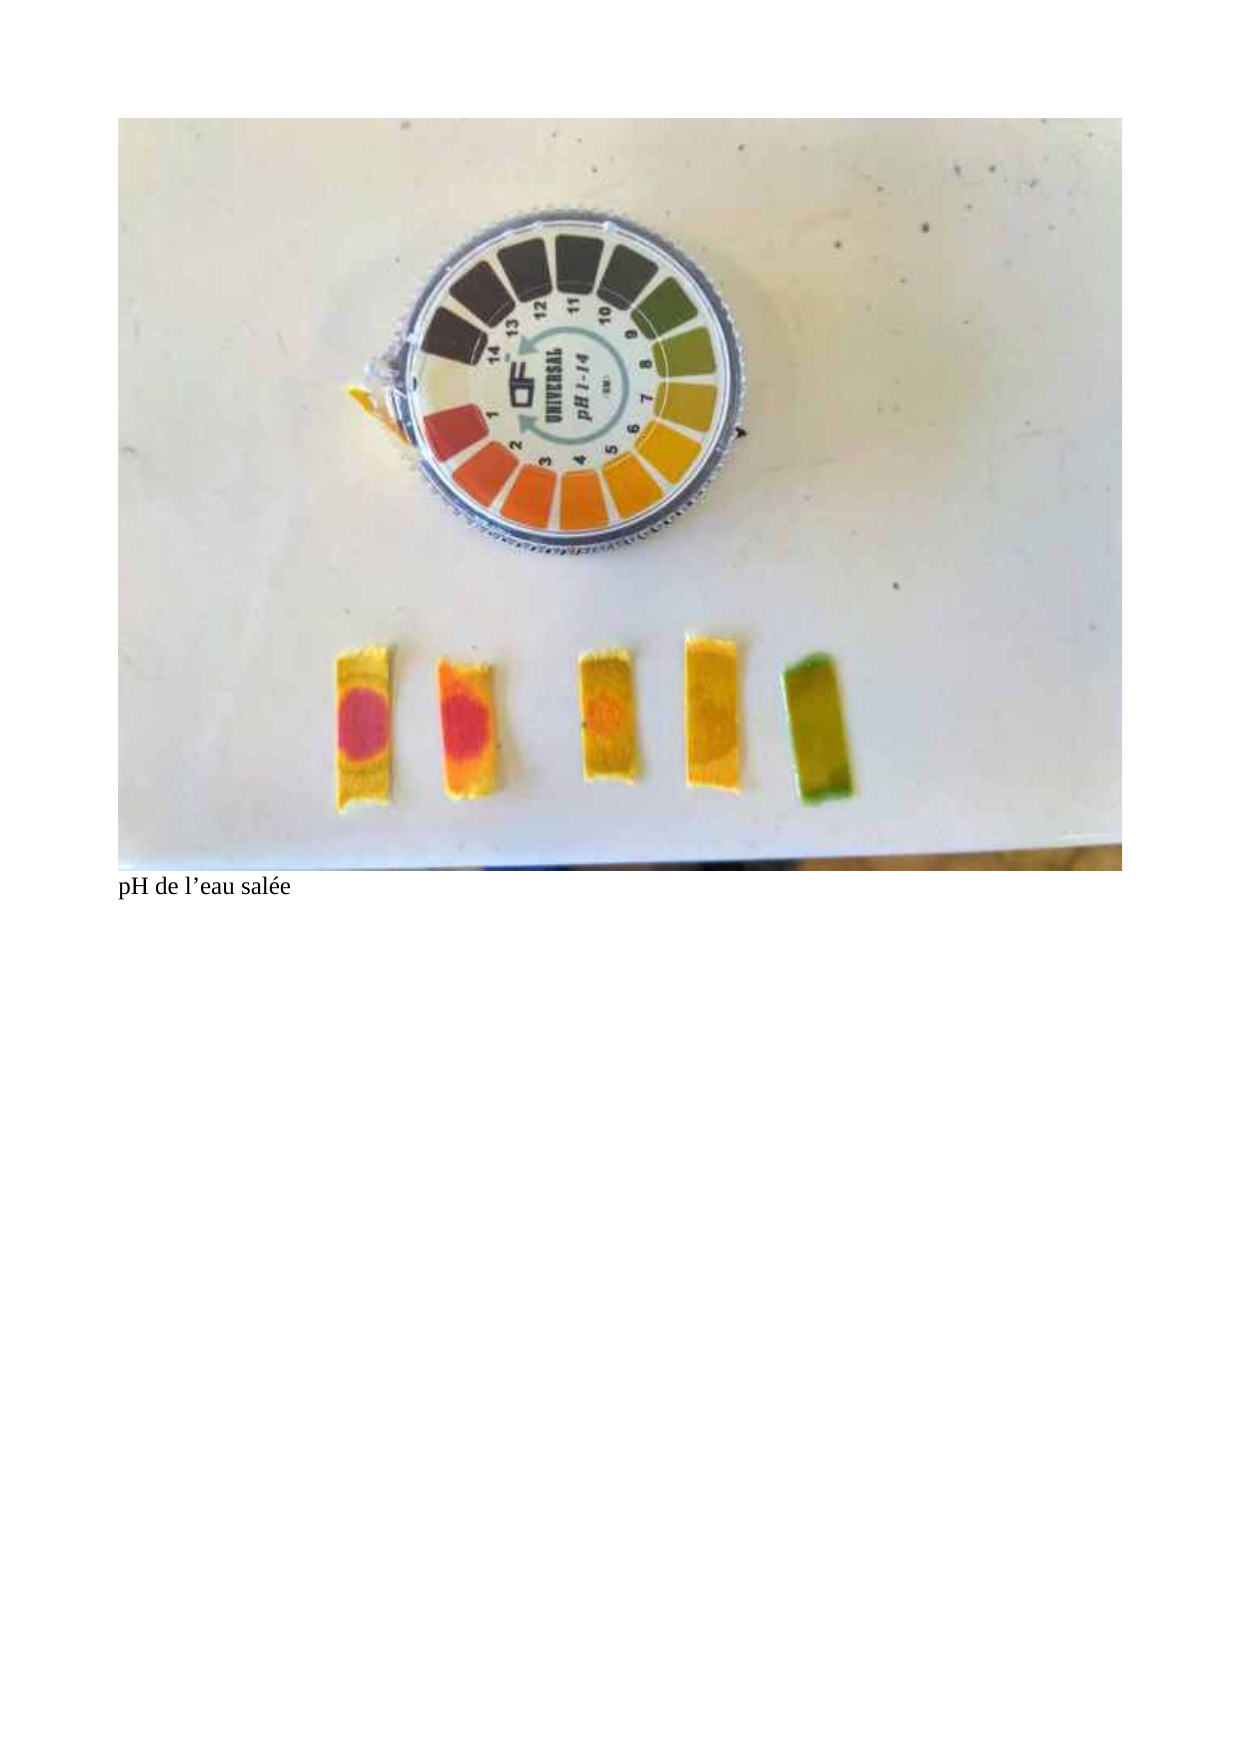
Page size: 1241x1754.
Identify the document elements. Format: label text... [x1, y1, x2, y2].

text pH de l’eau salée [118, 871, 1122, 900]
picture [118, 118, 1123, 871]
